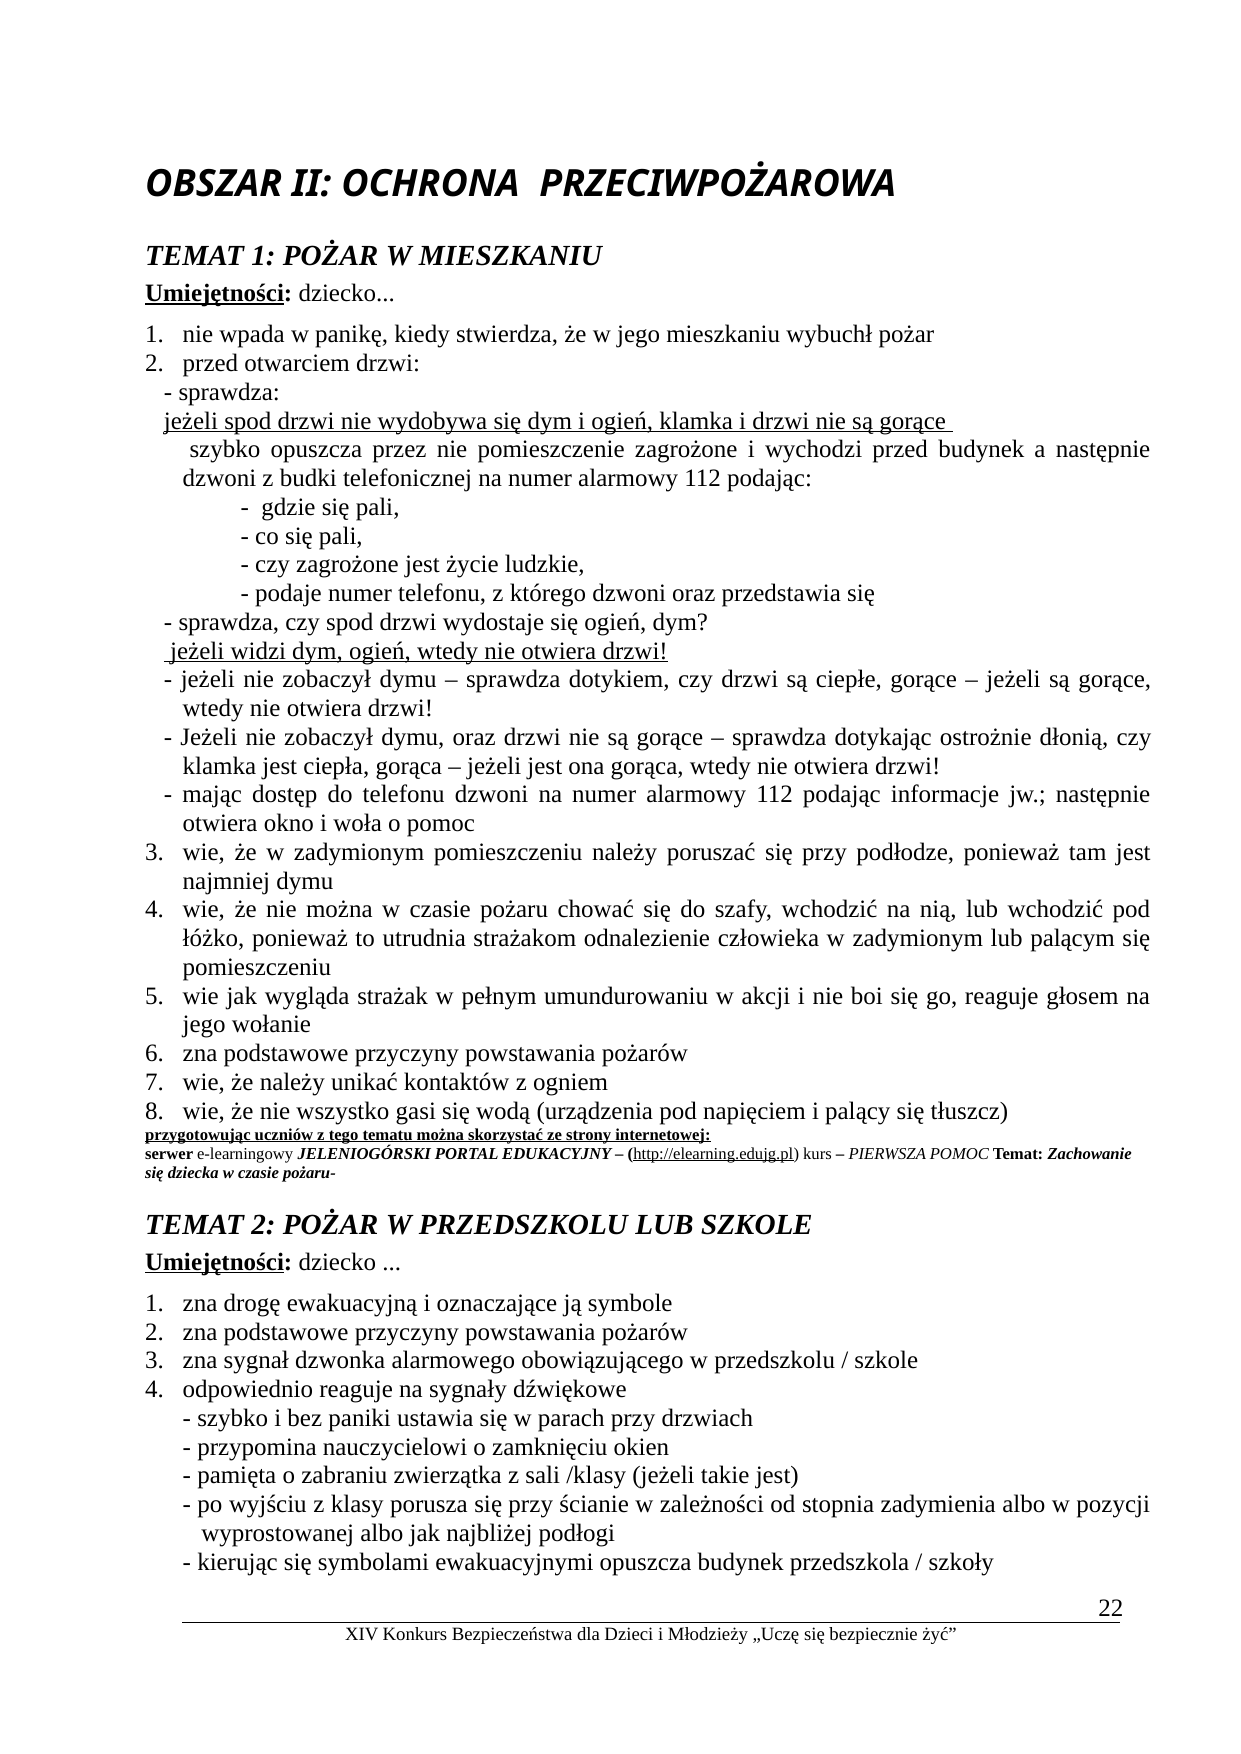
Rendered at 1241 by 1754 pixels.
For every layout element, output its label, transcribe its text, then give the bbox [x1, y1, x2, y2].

list wie jak wygląda strażak w pełnym umundurowaniu w akcji i nie boi się go, reaguje głosem na jego wołanie [145, 981, 1152, 1038]
text jeżeli spod drzwi nie wydobywa się dym i ogień, klamka i drzwi nie są gorące [164, 406, 1152, 434]
list wie, że nie można w czasie pożaru chować się do szafy, wchodzić na nią, lub wchodzić pod łóżko, ponieważ to utrudnia strażakom odnalezienie człowieka w zadymionym lub palącym się pomieszczeniu [145, 894, 1152, 981]
text szybko opuszcza przez nie pomieszczenie zagrożone i wychodzi przed budynek a następnie dzwoni z budki telefonicznej na numer alarmowy 112 podając: [182, 434, 1152, 492]
text - Jeżeli nie zobaczył dymu, oraz drzwi nie są gorące – sprawdza dotykając ostrożnie dłonią, czy klamka jest ciepła, gorąca – jeżeli jest ona gorąca, wtedy nie otwiera drzwi! [164, 722, 1152, 779]
text - kierując się symbolami ewakuacyjnymi opuszcza budynek przedszkola / szkoły [182, 1547, 1152, 1576]
subtitle OBSZAR II: OCHRONA PRZECIWPOŻAROWA [145, 156, 1152, 207]
list odpowiednio reaguje na sygnały dźwiękowe [145, 1374, 1152, 1403]
text - sprawdza, czy spod drzwi wydostaje się ogień, dym? [164, 607, 1152, 636]
text - gdzie się pali, [233, 492, 1152, 521]
text - sprawdza: [164, 377, 1152, 406]
text Umiejętności: dziecko ... [145, 1247, 1152, 1276]
list wie, że należy unikać kontaktów z ogniem [145, 1067, 1152, 1096]
text - podaje numer telefonu, z którego dzwoni oraz przedstawia się [233, 578, 1152, 607]
list wie, że nie wszystko gasi się wodą (urządzenia pod napięciem i palący się tłuszcz) [145, 1096, 1152, 1124]
text - przypomina nauczycielowi o zamknięciu okien [182, 1432, 1152, 1461]
text Umiejętności: dziecko... [145, 278, 1152, 307]
text - co się pali, [233, 521, 1152, 549]
list zna drogę ewakuacyjną i oznaczające ją symbole [145, 1288, 1152, 1317]
subtitle TEMAT 1: POŻAR W MIESZKANIU [145, 238, 1152, 272]
text - pamięta o zabraniu zwierzątka z sali /klasy (jeżeli takie jest) [182, 1461, 1152, 1489]
text - czy zagrożone jest życie ludzkie, [233, 549, 1152, 578]
text jeżeli widzi dym, ogień, wtedy nie otwiera drzwi! [164, 636, 1152, 664]
list nie wpada w panikę, kiedy stwierdza, że w jego mieszkaniu wybuchł pożar [145, 319, 1152, 348]
text - jeżeli nie zobaczył dymu – sprawdza dotykiem, czy drzwi są ciepłe, gorące – jeżeli są gorące, wtedy nie otwiera drzwi! [164, 664, 1152, 722]
list zna sygnał dzwonka alarmowego obowiązującego w przedszkolu / szkole [145, 1346, 1152, 1374]
list wie, że w zadymionym pomieszczeniu należy poruszać się przy podłodze, ponieważ tam jest najmniej dymu [145, 837, 1152, 894]
list przed otwarciem drzwi: [145, 348, 1152, 377]
text - po wyjściu z klasy porusza się przy ścianie w zależności od stopnia zadymienia albo w pozycji wyprostowanej albo jak najbliżej podłogi [182, 1489, 1152, 1547]
text serwer e-learningowy JELENIOGÓRSKI PORTAL EDUKACYJNY – (http://elearning.edujg.pl) kurs – PIERWSZA POMOC Temat: Zachowanie się dziecka w czasie pożaru- [145, 1144, 1152, 1182]
text przygotowując uczniów z tego tematu można skorzystać ze strony internetowej: [145, 1124, 1152, 1144]
text - szybko i bez paniki ustawia się w parach przy drzwiach [182, 1403, 1152, 1432]
list zna podstawowe przyczyny powstawania pożarów [145, 1317, 1152, 1346]
text - mając dostęp do telefonu dzwoni na numer alarmowy 112 podając informacje jw.; następnie otwiera okno i woła o pomoc [164, 779, 1152, 837]
subtitle TEMAT 2: POŻAR W PRZEDSZKOLU LUB SZKOLE [145, 1207, 1152, 1241]
list zna podstawowe przyczyny powstawania pożarów [145, 1038, 1152, 1067]
